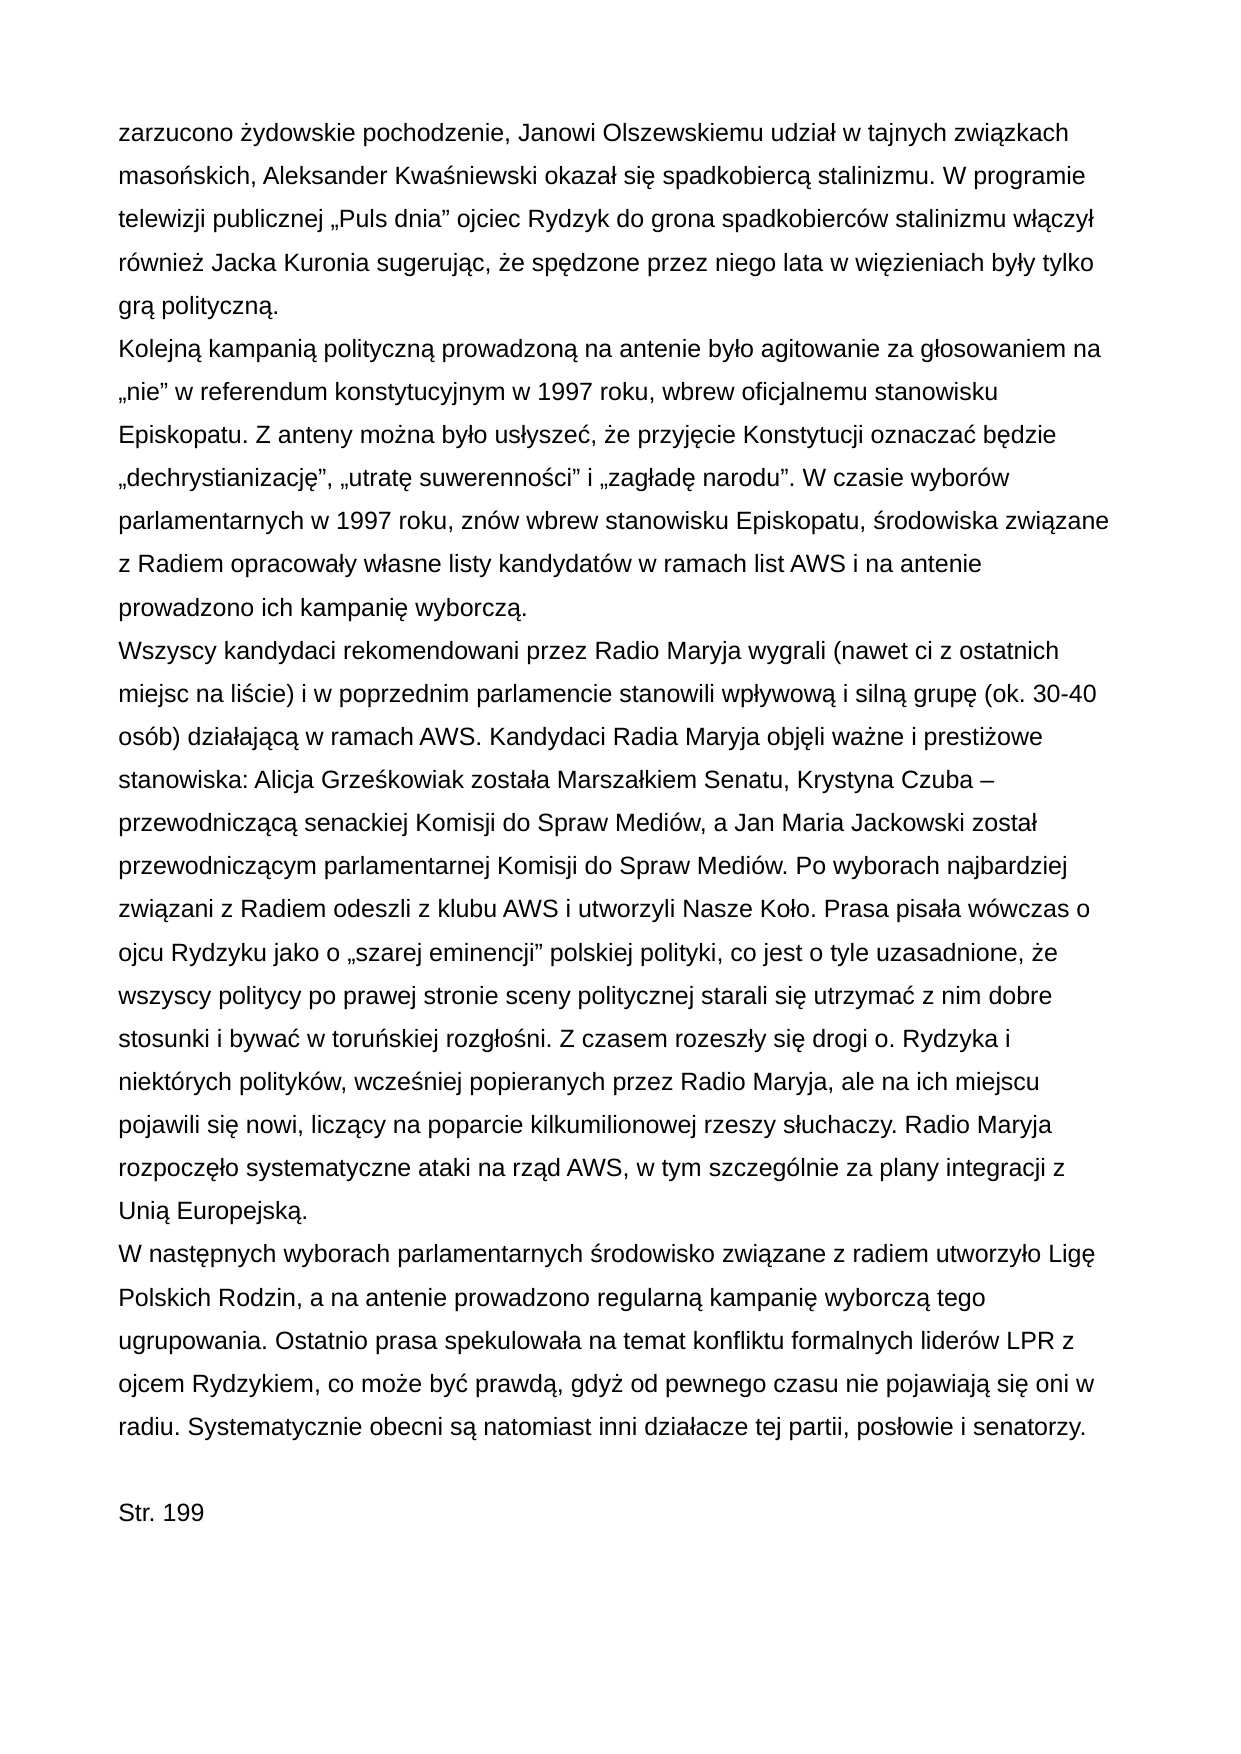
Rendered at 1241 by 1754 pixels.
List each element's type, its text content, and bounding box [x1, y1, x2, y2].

text zarzucono żydowskie pochodzenie, Janowi Olszewskiemu udział w tajnych związkach masońskich, Aleksander Kwaśniewski okazał się spadkobiercą stalinizmu. W programie telewizji publicznej „Puls dnia” ojciec Rydzyk do grona spadkobierców stalinizmu włączył również Jacka Kuronia sugerując, że spędzone przez niego lata w więzieniach były tylko grą polityczną. [118, 118, 1122, 319]
text Kolejną kampanią polityczną prowadzoną na antenie było agitowanie za głosowaniem na „nie” w referendum konstytucyjnym w 1997 roku, wbrew oficjalnemu stanowisku Episkopatu. Z anteny można było usłyszeć, że przyjęcie Konstytucji oznaczać będzie „dechrystianizację”, „utratę suwerenności” i „zagładę narodu”. W czasie wyborów parlamentarnych w 1997 roku, znów wbrew stanowisku Episkopatu, środowiska związane z Radiem opracowały własne listy kandydatów w ramach list AWS i na antenie prowadzono ich kampanię wyborczą. [118, 334, 1122, 621]
text Str. 199 [118, 1498, 1122, 1527]
text Wszyscy kandydaci rekomendowani przez Radio Maryja wygrali (nawet ci z ostatnich miejsc na liście) i w poprzednim parlamencie stanowili wpływową i silną grupę (ok. 30-40 osób) działającą w ramach AWS. Kandydaci Radia Maryja objęli ważne i prestiżowe stanowiska: Alicja Grześkowiak została Marszałkiem Senatu, Krystyna Czuba – przewodniczącą senackiej Komisji do Spraw Mediów, a Jan Maria Jackowski został przewodniczącym parlamentarnej Komisji do Spraw Mediów. Po wyborach najbardziej związani z Radiem odeszli z klubu AWS i utworzyli Nasze Koło. Prasa pisała wówczas o ojcu Rydzyku jako o „szarej eminencji” polskiej polityki, co jest o tyle uzasadnione, że wszyscy politycy po prawej stronie sceny politycznej starali się utrzymać z nim dobre stosunki i bywać w toruńskiej rozgłośni. Z czasem rozeszły się drogi o. Rydzyka i niektórych polityków, wcześniej popieranych przez Radio Maryja, ale na ich miejscu pojawili się nowi, liczący na poparcie kilkumilionowej rzeszy słuchaczy. Radio Maryja rozpoczęło systematyczne ataki na rząd AWS, w tym szczególnie za plany integracji z Unią Europejską. [118, 636, 1122, 1225]
text W następnych wyborach parlamentarnych środowisko związane z radiem utworzyło Ligę Polskich Rodzin, a na antenie prowadzono regularną kampanię wyborczą tego ugrupowania. Ostatnio prasa spekulowała na temat konfliktu formalnych liderów LPR z ojcem Rydzykiem, co może być prawdą, gdyż od pewnego czasu nie pojawiają się oni w radiu. Systematycznie obecni są natomiast inni działacze tej partii, posłowie i senatorzy. [118, 1239, 1122, 1441]
